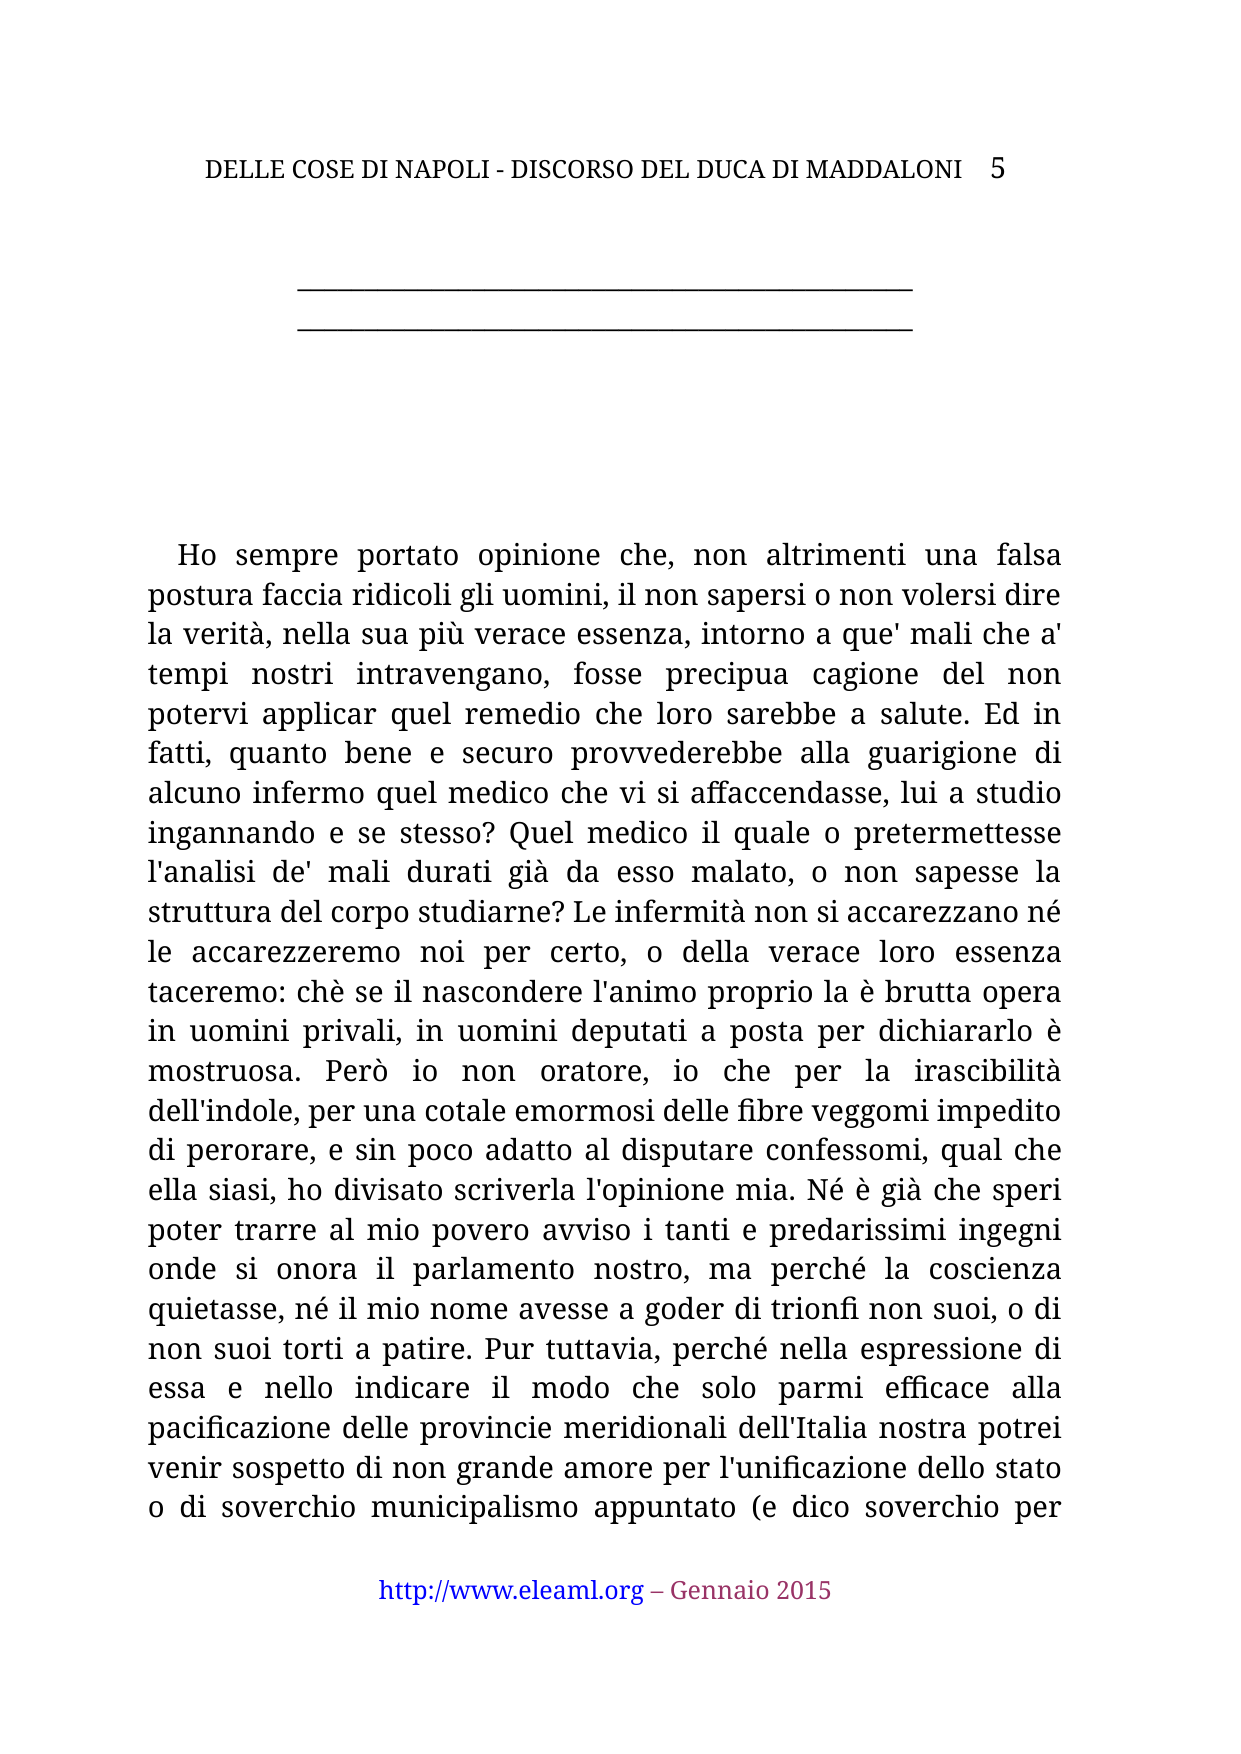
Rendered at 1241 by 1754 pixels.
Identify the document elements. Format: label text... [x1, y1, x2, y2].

text ______________________________________________ [148, 296, 1063, 336]
text ______________________________________________ [148, 256, 1063, 296]
text Ho sempre portato opinione che, non altrimenti una falsa postura faccia ridicoli gli uomini, il non sapersi o non volersi dire la verità, nella sua più verace essenza, intorno a que' mali che a' tempi nostri intravengano, fosse precipua cagione del non potervi applicar quel remedio che loro sarebbe a salute. Ed in fatti, quanto bene e securo provvederebbe alla guarigione di alcuno infermo quel medico che vi si affaccendasse, lui a studio ingannando e se stesso? Quel medico il quale o pretermettesse l'analisi de' mali durati già da esso malato, o non sapesse la struttura del corpo studiarne? Le infermità non si accarezzano né le accarezzeremo noi per certo, o della verace loro essenza taceremo: chè se il nascondere l'animo proprio la è brutta opera in uomini privali, in uomini deputati a posta per dichiararlo è mostruosa. Però io non oratore, io che per la irascibilità dell'indole, per una cotale emormosi delle fibre veggomi impedito di perorare, e sin poco adatto al disputare confessomi, qual che ella siasi, ho divisato scriverla l'opinione mia. Né è già che speri poter trarre al mio povero avviso i tanti e predarissimi ingegni onde si onora il parlamento nostro, ma perché la coscienza quietasse, né il mio nome avesse a goder di trionfi non suoi, o di non suoi torti a patire. Pur tuttavia, perché nella espressione di essa e nello indicare il modo che solo parmi efficace alla pacificazione delle provincie meridionali dell'Italia nostra potrei venir sospetto di non grande amore per l'unificazione dello stato o di soverchio municipalismo appuntato (e dico soverchio per [148, 534, 1063, 1526]
